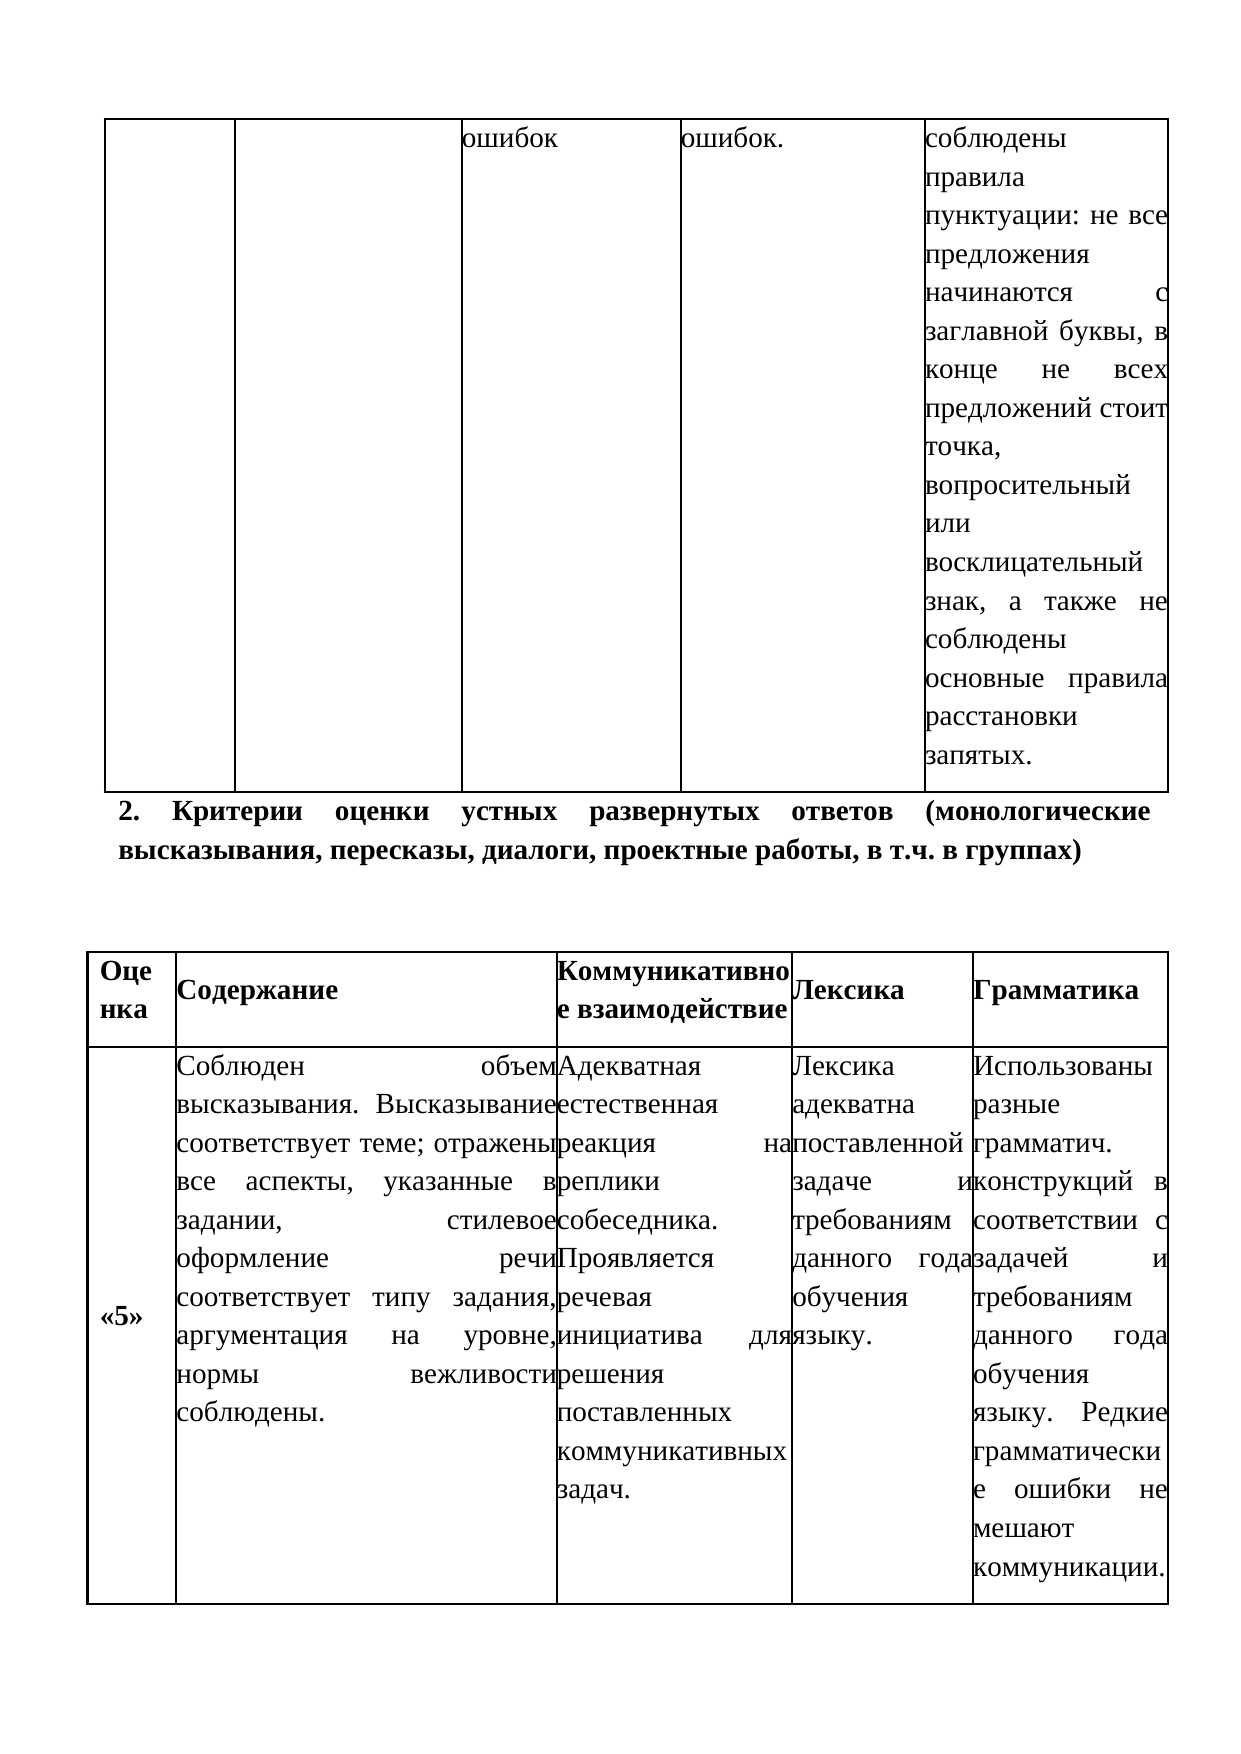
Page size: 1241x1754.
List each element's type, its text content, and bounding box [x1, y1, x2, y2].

table_header Содержание [177, 953, 556, 1046]
table_header Оценка [89, 953, 175, 1046]
table_header Коммуникативное взаимодействие [558, 953, 791, 1046]
table_cell ошибок. [682, 120, 924, 791]
table_cell [236, 120, 461, 791]
table_cell соблюдены правила пунктуации: не все предложения начинаются с заглавной буквы, в конце не всех предложений стоит точка, вопросительный или восклицательный знак, а также не соблюдены основные правила расстановки запятых. [926, 120, 1167, 791]
table_header Грамматика [974, 953, 1167, 1046]
table_cell [106, 120, 234, 791]
table_cell ошибок [463, 120, 680, 791]
text 2. Критерии оценки устных развернутых ответов (монологические высказывания, пересказы, диалоги, проектные работы, в т.ч. в группах) [118, 793, 1152, 865]
table_cell Адекватная естественная реакция на реплики собеседника. Проявляется речевая инициатива для решения поставленных коммуникативных задач. [558, 1048, 791, 1603]
table_cell Использованы разные грамматич. конструкций в соответствии с задачей и требованиям данного года обучения языку. Редкие грамматические ошибки не мешают коммуникации. [974, 1048, 1167, 1603]
table_cell Соблюден объем высказывания. Высказывание соответствует теме; отражены все аспекты, указанные в задании, стилевое оформление речи соответствует типу задания, аргументация на уровне, нормы вежливости соблюдены. [177, 1048, 556, 1603]
table_cell Лексика адекватна поставленной задаче и требованиям данного года обучения языку. [793, 1048, 972, 1603]
table_header Лексика [793, 953, 972, 1046]
table_cell «5» [89, 1048, 175, 1603]
